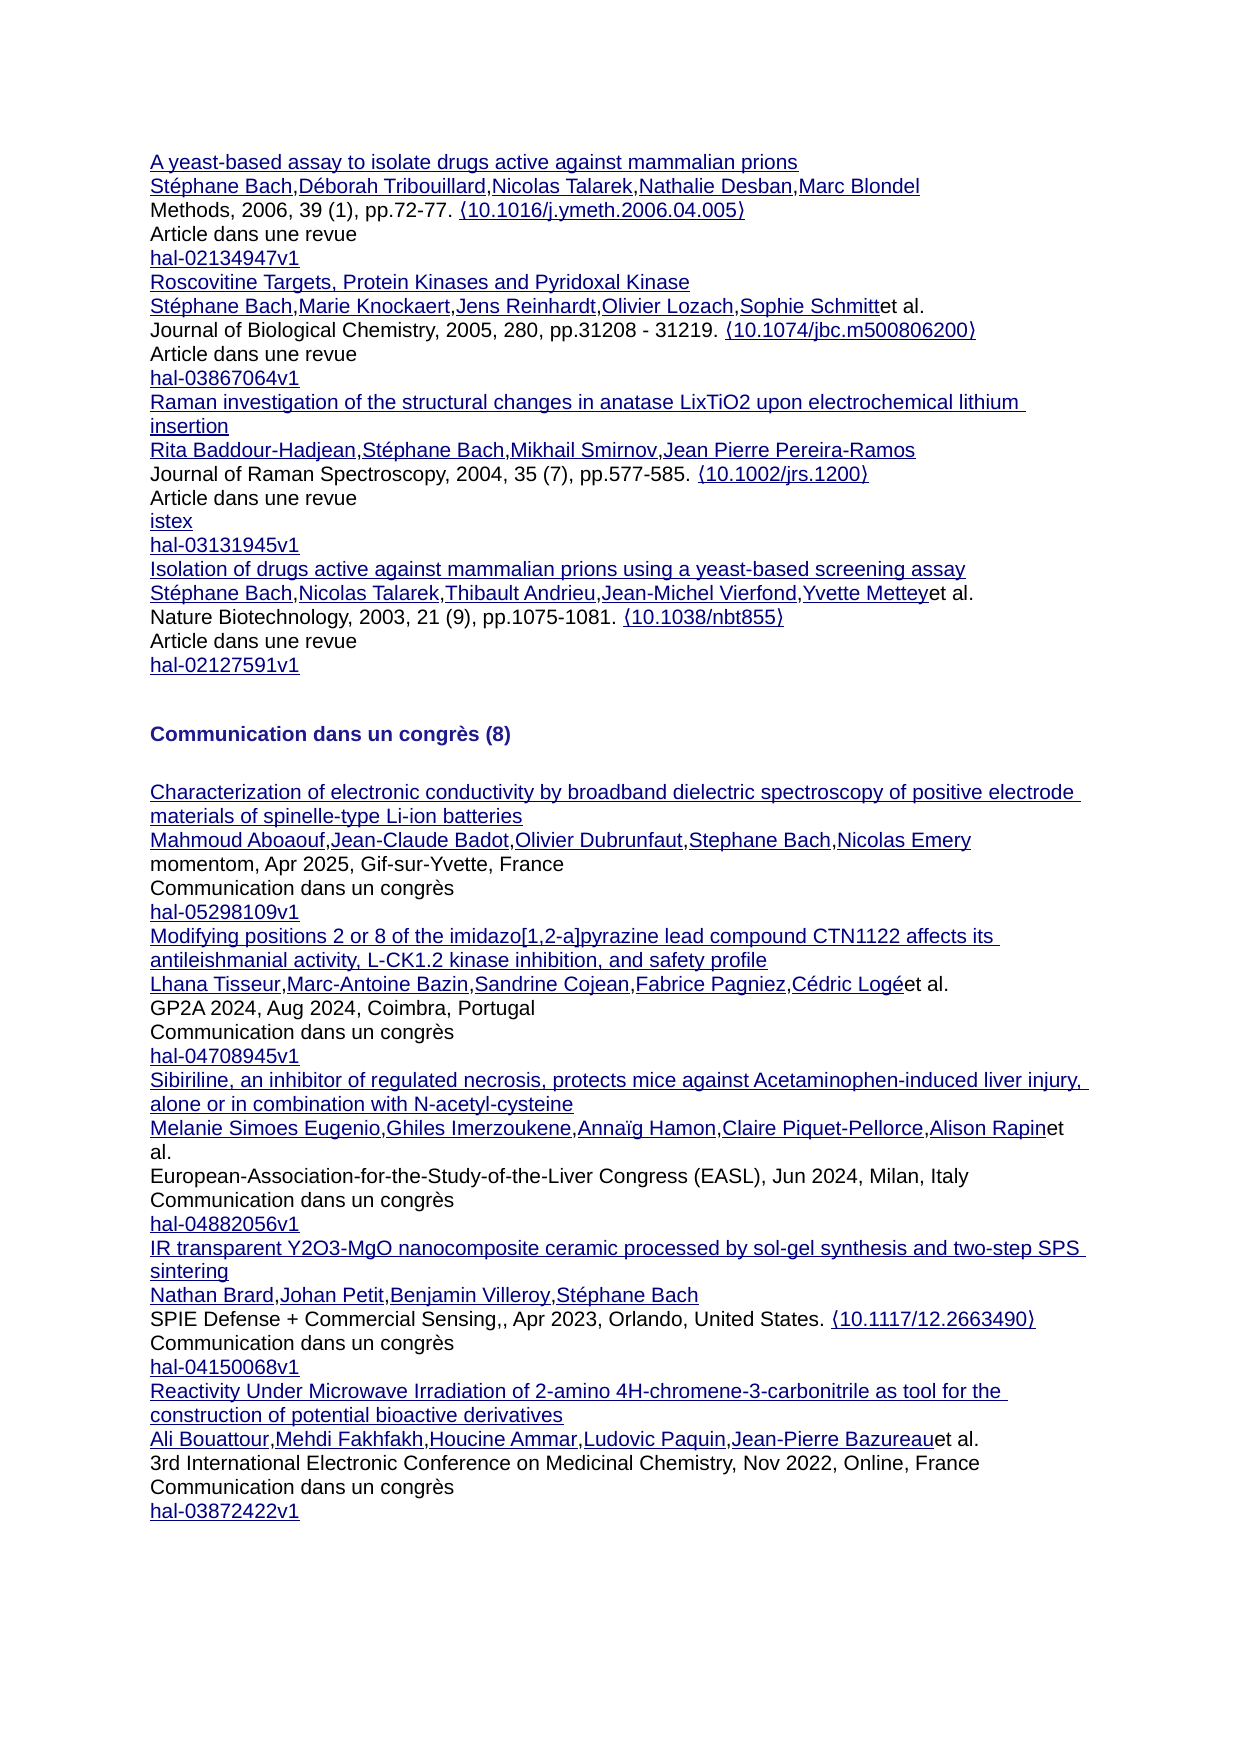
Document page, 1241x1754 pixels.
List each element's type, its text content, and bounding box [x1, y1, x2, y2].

table_header Characterization of electronic conductivity by broadband dielectric spectroscopy of positive electrode materials of spinelle-type Li-ion batteries Mahmoud Aboaouf,Jean-Claude Badot,Olivier Dubrunfaut,Stephane Bach,Nicolas Emery momentom, Apr 2025, Gif-sur-Yvette, France Communication dans un congrès hal-05298109v1 [150, 780, 1090, 924]
table_cell Isolation of drugs active against mammalian prions using a yeast-based screening assay Stéphane Bach,Nicolas Talarek,Thibault Andrieu,Jean-Michel Vierfond,Yvette Metteyet al. Nature Biotechnology, 2003, 21 (9), pp.1075-1081. ⟨10.1038/nbt855⟩ Article dans une revue hal-02127591v1 [150, 557, 1090, 677]
table_cell A yeast-based assay to isolate drugs active against mammalian prions Stéphane Bach,Déborah Tribouillard,Nicolas Talarek,Nathalie Desban,Marc Blondel Methods, 2006, 39 (1), pp.72-77. ⟨10.1016/j.ymeth.2006.04.005⟩ Article dans une revue hal-02134947v1 [150, 150, 1090, 270]
table_cell Sibiriline, an inhibitor of regulated necrosis, protects mice against Acetaminophen-induced liver injury, alone or in combination with N-acetyl-cysteine Melanie Simoes Eugenio,Ghiles Imerzoukene,Annaïg Hamon,Claire Piquet-Pellorce,Alison Rapinet al. European-Association-for-the-Study-of-the-Liver Congress (EASL), Jun 2024, Milan, Italy Communication dans un congrès hal-04882056v1 [150, 1068, 1090, 1235]
table_cell Modifying positions 2 or 8 of the imidazo[1,2-a]pyrazine lead compound CTN1122 affects its antileishmanial activity, L-CK1.2 kinase inhibition, and safety profile Lhana Tisseur,Marc-Antoine Bazin,Sandrine Cojean,Fabrice Pagniez,Cédric Logéet al. GP2A 2024, Aug 2024, Coimbra, Portugal Communication dans un congrès hal-04708945v1 [150, 924, 1090, 1068]
table_cell Reactivity Under Microwave Irradiation of 2-amino 4H-chromene-3-carbonitrile as tool for the construction of potential bioactive derivatives Ali Bouattour,Mehdi Fakhfakh,Houcine Ammar,Ludovic Paquin,Jean-Pierre Bazureauet al. 3rd International Electronic Conference on Medicinal Chemistry, Nov 2022, Online, France Communication dans un congrès hal-03872422v1 [150, 1379, 1090, 1523]
subtitle Communication dans un congrès (8) [150, 722, 1090, 746]
table_cell Raman investigation of the structural changes in anatase LixTiO2 upon electrochemical lithium insertion Rita Baddour-Hadjean,Stéphane Bach,Mikhail Smirnov,Jean Pierre Pereira-Ramos Journal of Raman Spectroscopy, 2004, 35 (7), pp.577-585. ⟨10.1002/jrs.1200⟩ Article dans une revue istex hal-03131945v1 [150, 390, 1090, 557]
table_cell Roscovitine Targets, Protein Kinases and Pyridoxal Kinase Stéphane Bach,Marie Knockaert,Jens Reinhardt,Olivier Lozach,Sophie Schmittet al. Journal of Biological Chemistry, 2005, 280, pp.31208 - 31219. ⟨10.1074/jbc.m500806200⟩ Article dans une revue hal-03867064v1 [150, 270, 1090, 389]
table_cell IR transparent Y2O3-MgO nanocomposite ceramic processed by sol-gel synthesis and two-step SPS sintering Nathan Brard,Johan Petit,Benjamin Villeroy,Stéphane Bach SPIE Defense + Commercial Sensing,, Apr 2023, Orlando, United States. ⟨10.1117/12.2663490⟩ Communication dans un congrès hal-04150068v1 [150, 1235, 1090, 1379]
